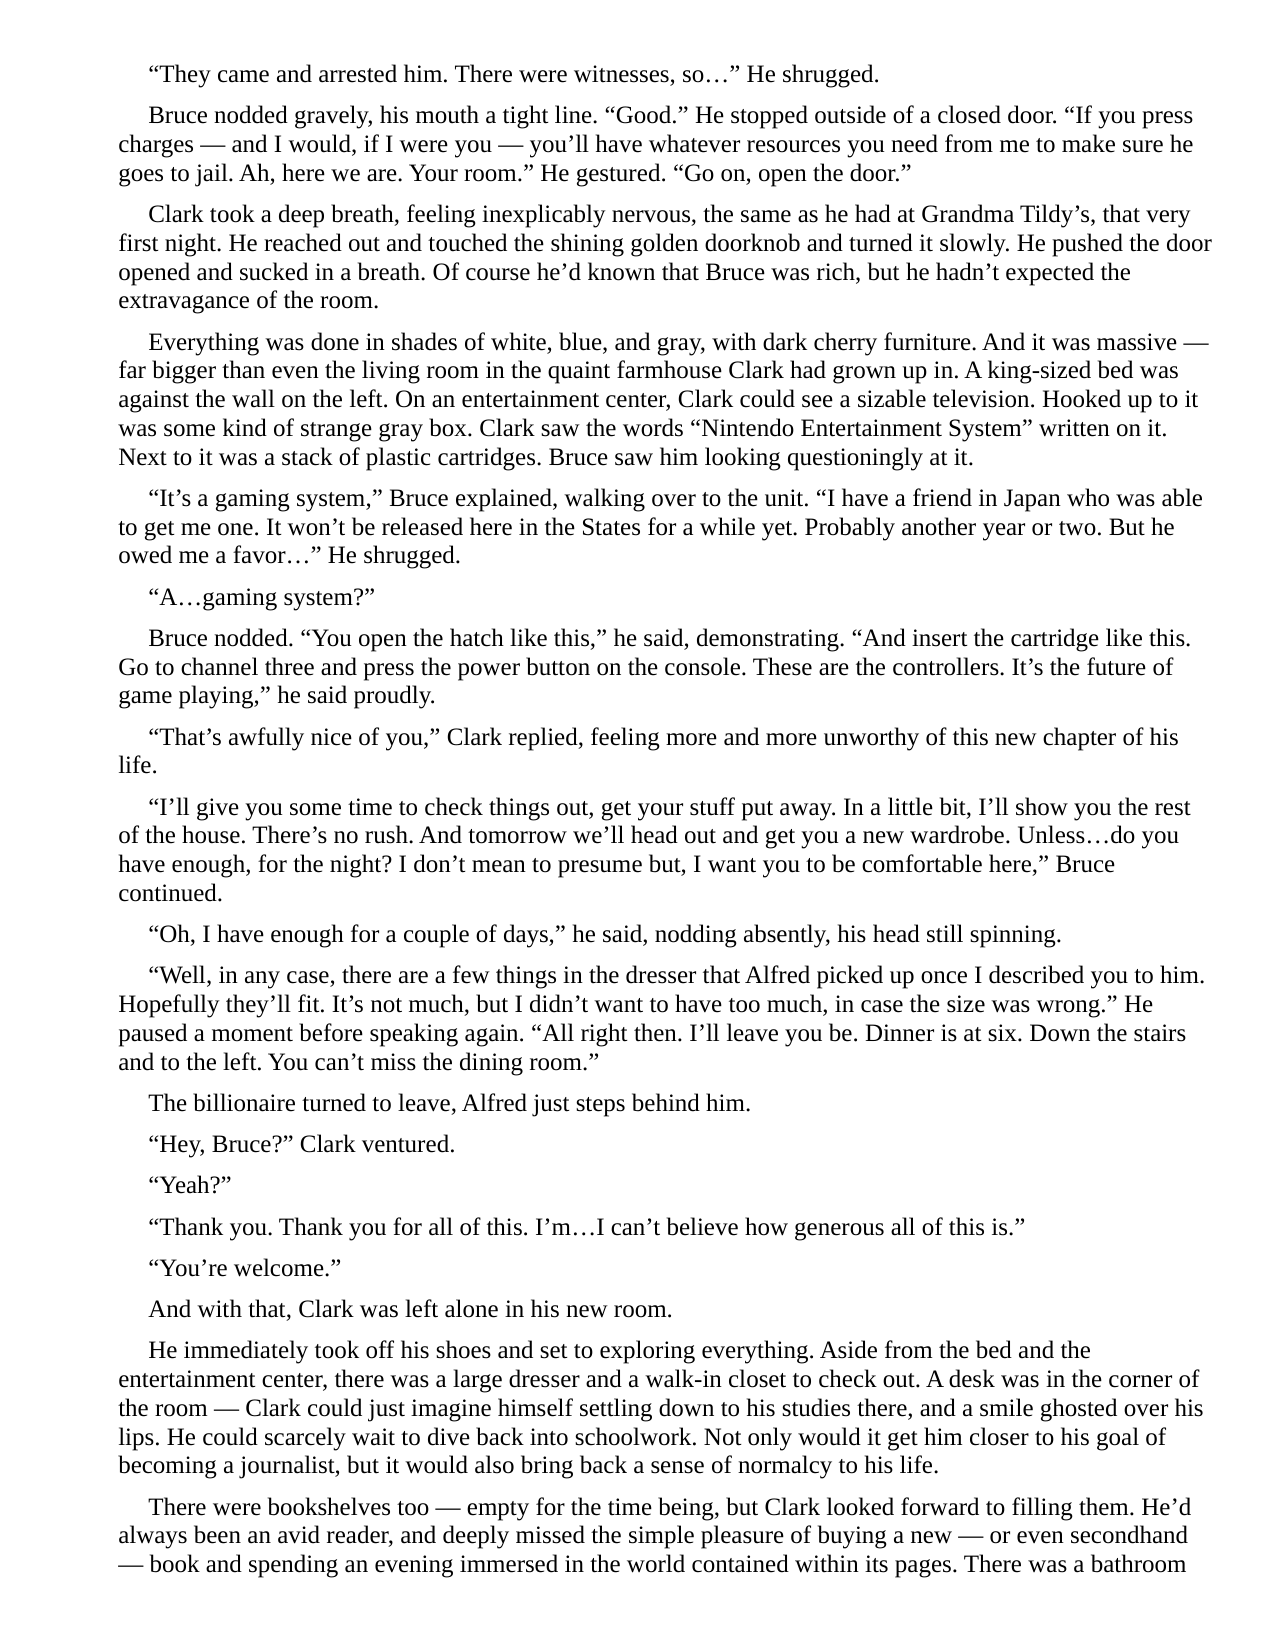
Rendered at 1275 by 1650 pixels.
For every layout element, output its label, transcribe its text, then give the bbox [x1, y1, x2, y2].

text “It’s a gaming system,” Bruce explained, walking over to the unit. “I have a friend in Japan who was able to get me one. It won’t be released here in the States for a while yet. Probably another year or two. But he owed me a favor…” He shrugged. [118, 483, 1216, 569]
text “You’re welcome.” [118, 1253, 1216, 1282]
text “A…gaming system?” [118, 582, 1216, 610]
text “Thank you. Thank you for all of this. I’m…I can’t believe how generous all of this is.” [118, 1212, 1216, 1240]
text And with that, Clark was left alone in his new room. [118, 1294, 1216, 1323]
text Clark took a deep breath, feeling inexplicably nervous, the same as he had at Grandma Tildy’s, that very first night. He reached out and touched the shining golden doorknob and turned it slowly. He pushed the door opened and sucked in a breath. Of course he’d known that Bruce was rich, but he hadn’t expected the extravagance of the room. [118, 199, 1216, 314]
text “Hey, Bruce?” Clark ventured. [118, 1129, 1216, 1158]
text “I’ll give you some time to check things out, get your stuff put away. In a little bit, I’ll show you the rest of the house. There’s no rush. And tomorrow we’ll head out and get you a new wardrobe. Unless…do you have enough, for the night? I don’t mean to presume but, I want you to be comfortable here,” Bruce continued. [118, 792, 1216, 907]
text “Oh, I have enough for a couple of days,” he said, nodding absently, his head still spinning. [118, 919, 1216, 948]
text Everything was done in shades of white, blue, and gray, with dark cherry furniture. And it was massive — far bigger than even the living room in the quaint farmhouse Clark had grown up in. A king-sized bed was against the wall on the left. On an entertainment center, Clark could see a sizable television. Hooked up to it was some kind of strange gray box. Clark saw the words “Nintendo Entertainment System” written on it. Next to it was a stack of plastic cartridges. Bruce saw him looking questioningly at it. [118, 327, 1216, 470]
text “Yeah?” [118, 1170, 1216, 1199]
text “That’s awfully nice of you,” Clark replied, feeling more and more unworthy of this new chapter of his life. [118, 722, 1216, 779]
text Bruce nodded gravely, his mouth a tight line. “Good.” He stopped outside of a closed door. “If you press charges — and I would, if I were you — you’ll have whatever resources you need from me to make sure he goes to jail. Ah, here we are. Your room.” He gestured. “Go on, open the door.” [118, 100, 1216, 187]
text There were bookshelves too — empty for the time being, but Clark looked forward to filling them. He’d always been an avid reader, and deeply missed the simple pleasure of buying a new — or even secondhand — book and spending an evening immersed in the world contained within its pages. There was a bathroom [118, 1492, 1216, 1578]
text “They came and arrested him. There were witnesses, so…” He shrugged. [118, 59, 1216, 88]
text “Well, in any case, there are a few things in the dresser that Alfred picked up once I described you to him. Hopefully they’ll fit. It’s not much, but I didn’t want to have too much, in case the size was wrong.” He paused a moment before speaking again. “All right then. I’ll leave you be. Dinner is at six. Down the stairs and to the left. You can’t miss the dining room.” [118, 960, 1216, 1075]
text Bruce nodded. “You open the hatch like this,” he said, demonstrating. “And insert the cartridge like this. Go to channel three and press the power button on the console. These are the controllers. It’s the future of game playing,” he said proudly. [118, 623, 1216, 709]
text The billionaire turned to leave, Alfred just steps behind him. [118, 1088, 1216, 1117]
text He immediately took off his shoes and set to exploring everything. Aside from the bed and the entertainment center, there was a large dresser and a walk-in closet to check out. A desk was in the corner of the room — Clark could just imagine himself settling down to his studies there, and a smile ghosted over his lips. He could scarcely wait to dive back into schoolwork. Not only would it get him closer to his goal of becoming a journalist, but it would also bring back a sense of normalcy to his life. [118, 1335, 1216, 1479]
